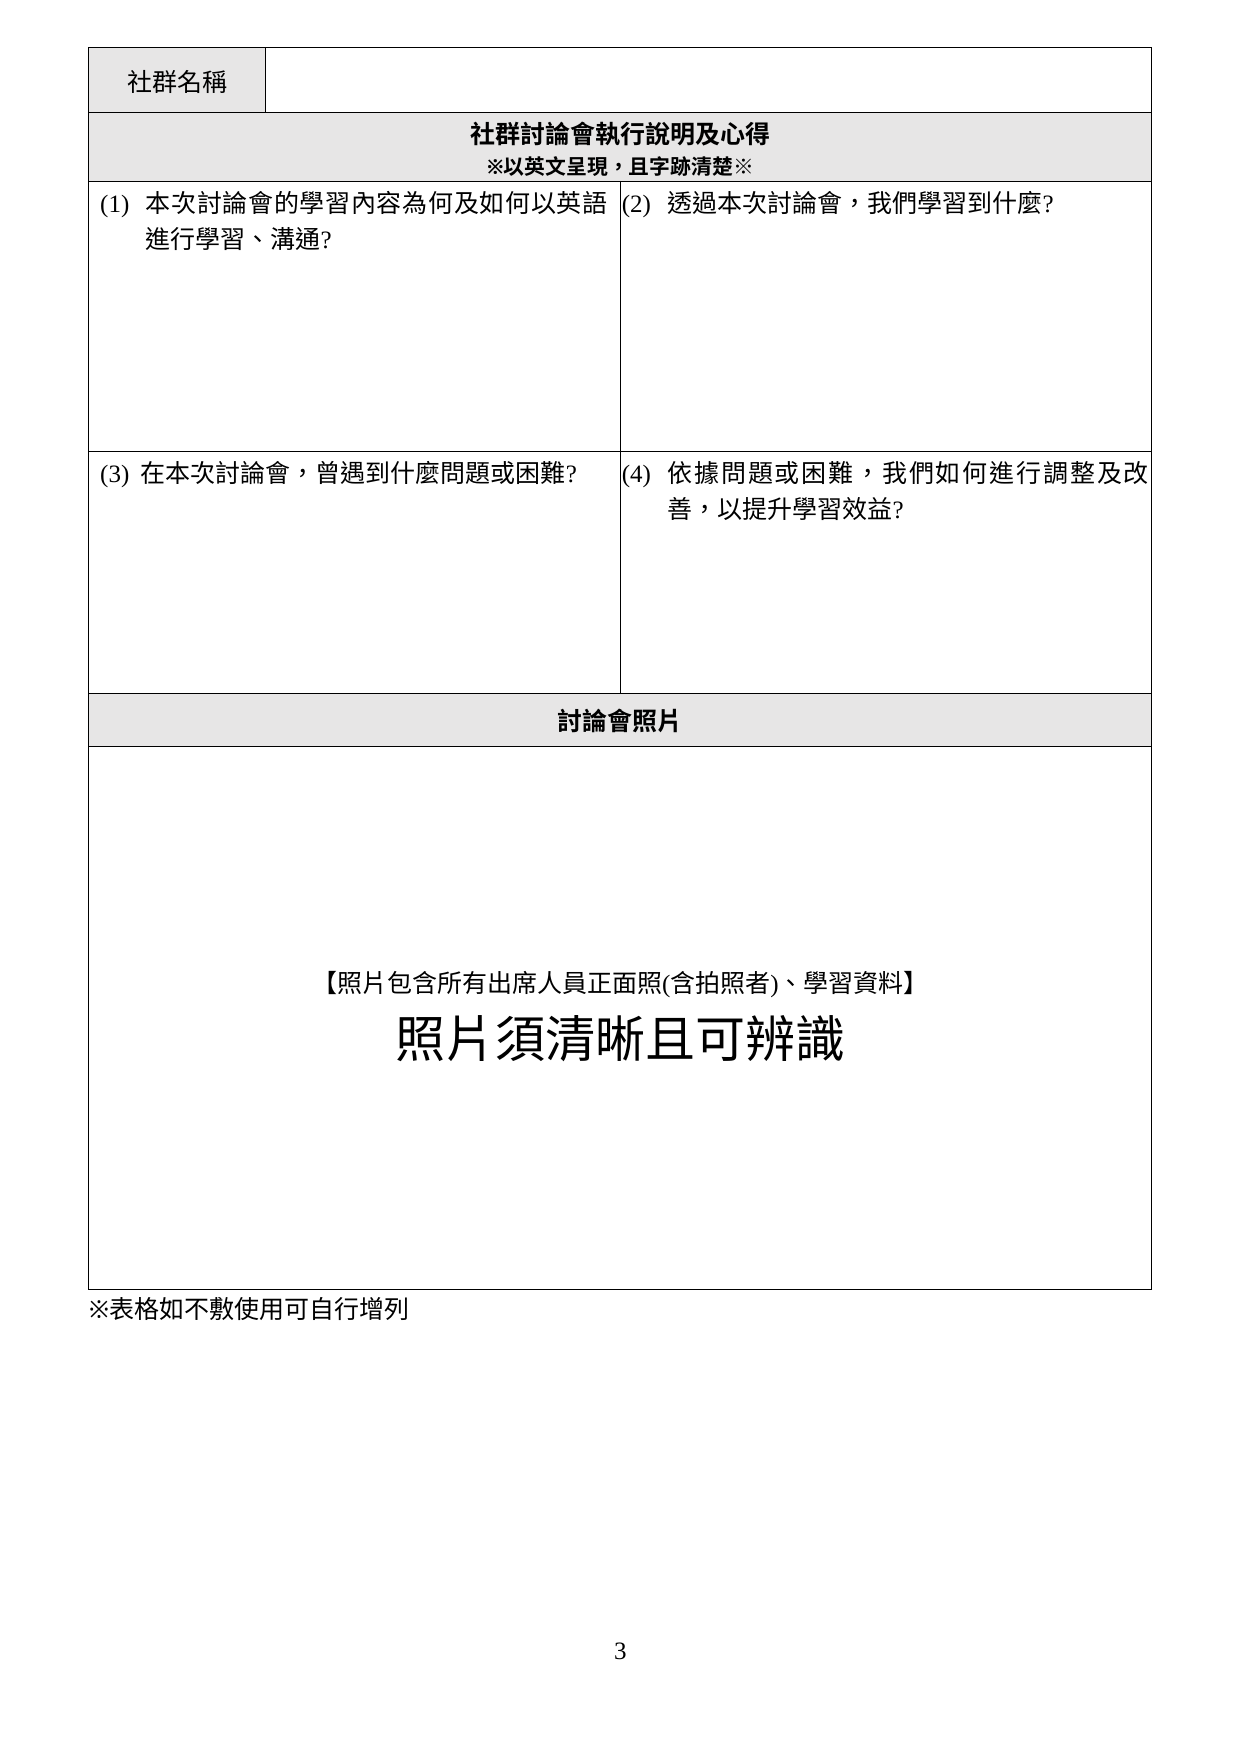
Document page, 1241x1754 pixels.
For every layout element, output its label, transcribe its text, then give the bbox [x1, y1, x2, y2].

table_cell 本次討論會的學習內容為何及如何以英語進行學習、溝通? [89, 182, 620, 451]
table_cell 在本次討論會，曾遇到什麼問題或困難? [89, 452, 620, 693]
text ※表格如不敷使用可自行增列 [89, 1290, 1152, 1326]
table_header [266, 48, 1151, 112]
table_cell 【照片包含所有出席人員正面照(含拍照者)、學習資料】 照片須清晰且可辨識 [89, 747, 1151, 1289]
table_cell 依據問題或困難，我們如何進行調整及改善，以提升學習效益? [621, 452, 1151, 693]
table_cell 透過本次討論會，我們學習到什麼? [621, 182, 1151, 451]
table_header 社群名稱 [89, 48, 265, 112]
table_cell 社群討論會執行說明及心得 ※以英文呈現，且字跡清楚※ [89, 113, 1151, 181]
table_cell 討論會照片 [89, 694, 1151, 746]
